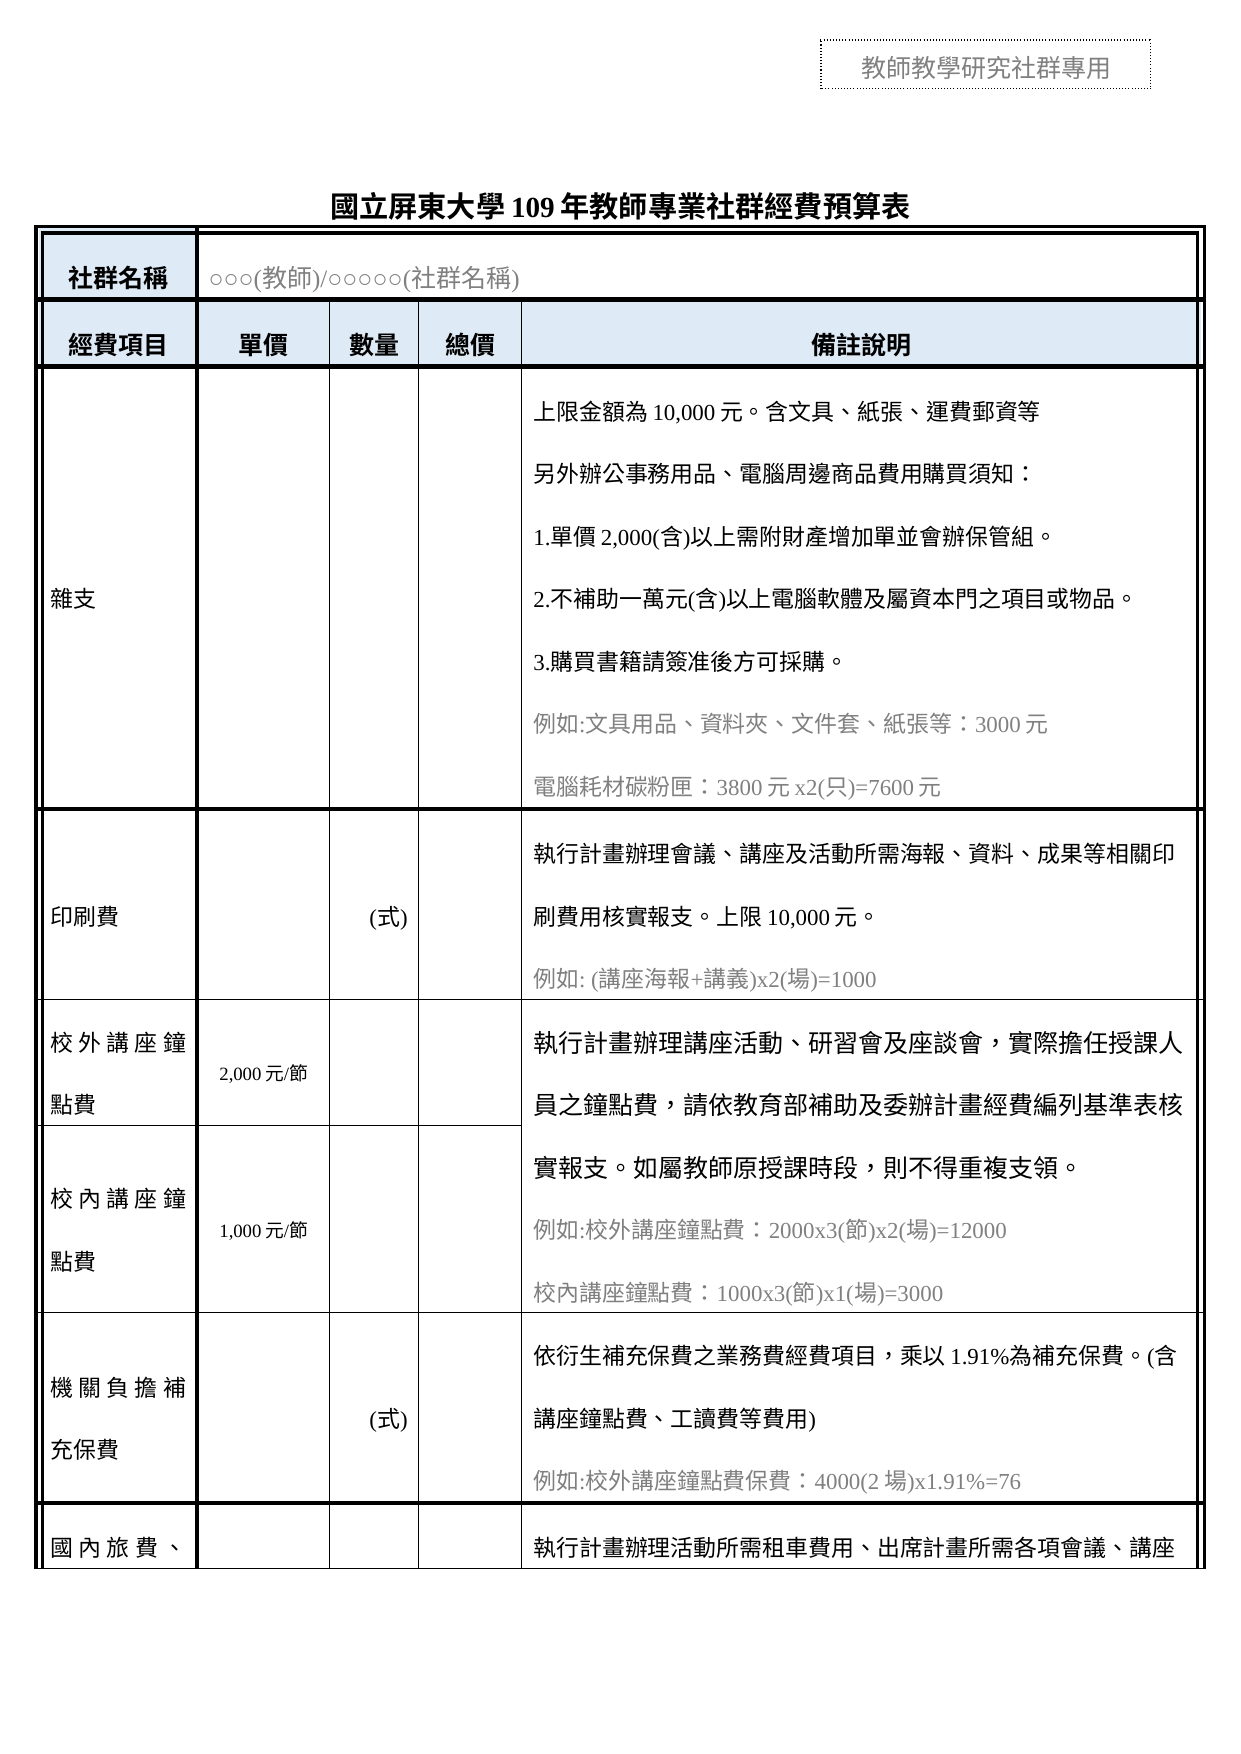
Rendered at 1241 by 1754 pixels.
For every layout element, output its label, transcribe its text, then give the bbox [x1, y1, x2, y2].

table_cell [419, 811, 521, 998]
table_cell 執行計畫辦理講座活動、研習會及座談會，實際擔任授課人員之鐘點費，請依教育部補助及委辦計畫經費編列基準表核實報支。如屬教師原授課時段，則不得重複支領。 例如:校外講座鐘點費：2000x3(節)x2(場)=12000 校內講座鐘點費：1000x3(節)x1(場)=3000 [522, 1000, 1196, 1312]
table_cell 備註說明 [522, 302, 1196, 364]
table_cell [199, 1313, 329, 1501]
table_cell 總價 [419, 302, 521, 364]
table_cell 上限金額為10,000元。含文具、紙張、運費郵資等 另外辦公事務用品、電腦周邊商品費用購買須知： 1.單價2,000(含)以上需附財產增加單並會辦保管組。 2.不補助一萬元(含)以上電腦軟體及屬資本門之項目或物品。 3.購買書籍請簽准後方可採購。 例如:文具用品、資料夾、文件套、紙張等：3000元 電腦耗材碳粉匣：3800元x2(只)=7600元 [522, 369, 1196, 806]
table_cell [330, 369, 418, 806]
table_cell 依衍生補充保費之業務費經費項目，乘以1.91%為補充保費。(含講座鐘點費、工讀費等費用) 例如:校外講座鐘點費保費：4000(2場)x1.91%=76 [522, 1313, 1196, 1501]
table_cell 雜支 [44, 369, 195, 806]
table_header ○○○(教師)/○○○○○(社群名稱) [199, 228, 1201, 297]
table_cell [330, 1505, 418, 1568]
table_cell 校內講座鐘點費 [44, 1126, 195, 1312]
table_cell [199, 369, 329, 806]
table_cell [419, 1126, 521, 1312]
table_cell 經費項目 [44, 302, 195, 364]
table_cell 2,000元/節 [199, 1000, 329, 1124]
table_cell 數量 [330, 302, 418, 364]
table_cell (式) [330, 811, 418, 998]
table_cell 單價 [199, 302, 329, 364]
table_cell [419, 1313, 521, 1501]
table_cell [330, 1126, 418, 1312]
table_cell 機關負擔補充保費 [44, 1313, 195, 1501]
table_header 社群名稱 [39, 228, 195, 297]
table_cell 校外講座鐘點費 [44, 1000, 195, 1124]
table_cell 執行計畫辦理會議、講座及活動所需海報、資料、成果等相關印刷費用核實報支。上限10,000元。 例如: (講座海報+講義)x2(場)=1000 [522, 811, 1196, 998]
table_cell 國內旅費、 [44, 1505, 195, 1568]
table_cell [419, 1505, 521, 1568]
table_cell 1,000元/節 [199, 1126, 329, 1312]
table_cell [419, 369, 521, 806]
table_cell 印刷費 [44, 811, 195, 998]
table_cell [199, 811, 329, 998]
table_cell [419, 1000, 521, 1124]
table_cell 執行計畫辦理活動所需租車費用、出席計畫所需各項會議、講座 [522, 1505, 1196, 1568]
table_cell [330, 1000, 418, 1124]
text 國立屏東大學109年教師專業社群經費預算表 [75, 163, 1165, 225]
table_cell (式) [330, 1313, 418, 1501]
table_cell [199, 1505, 329, 1568]
